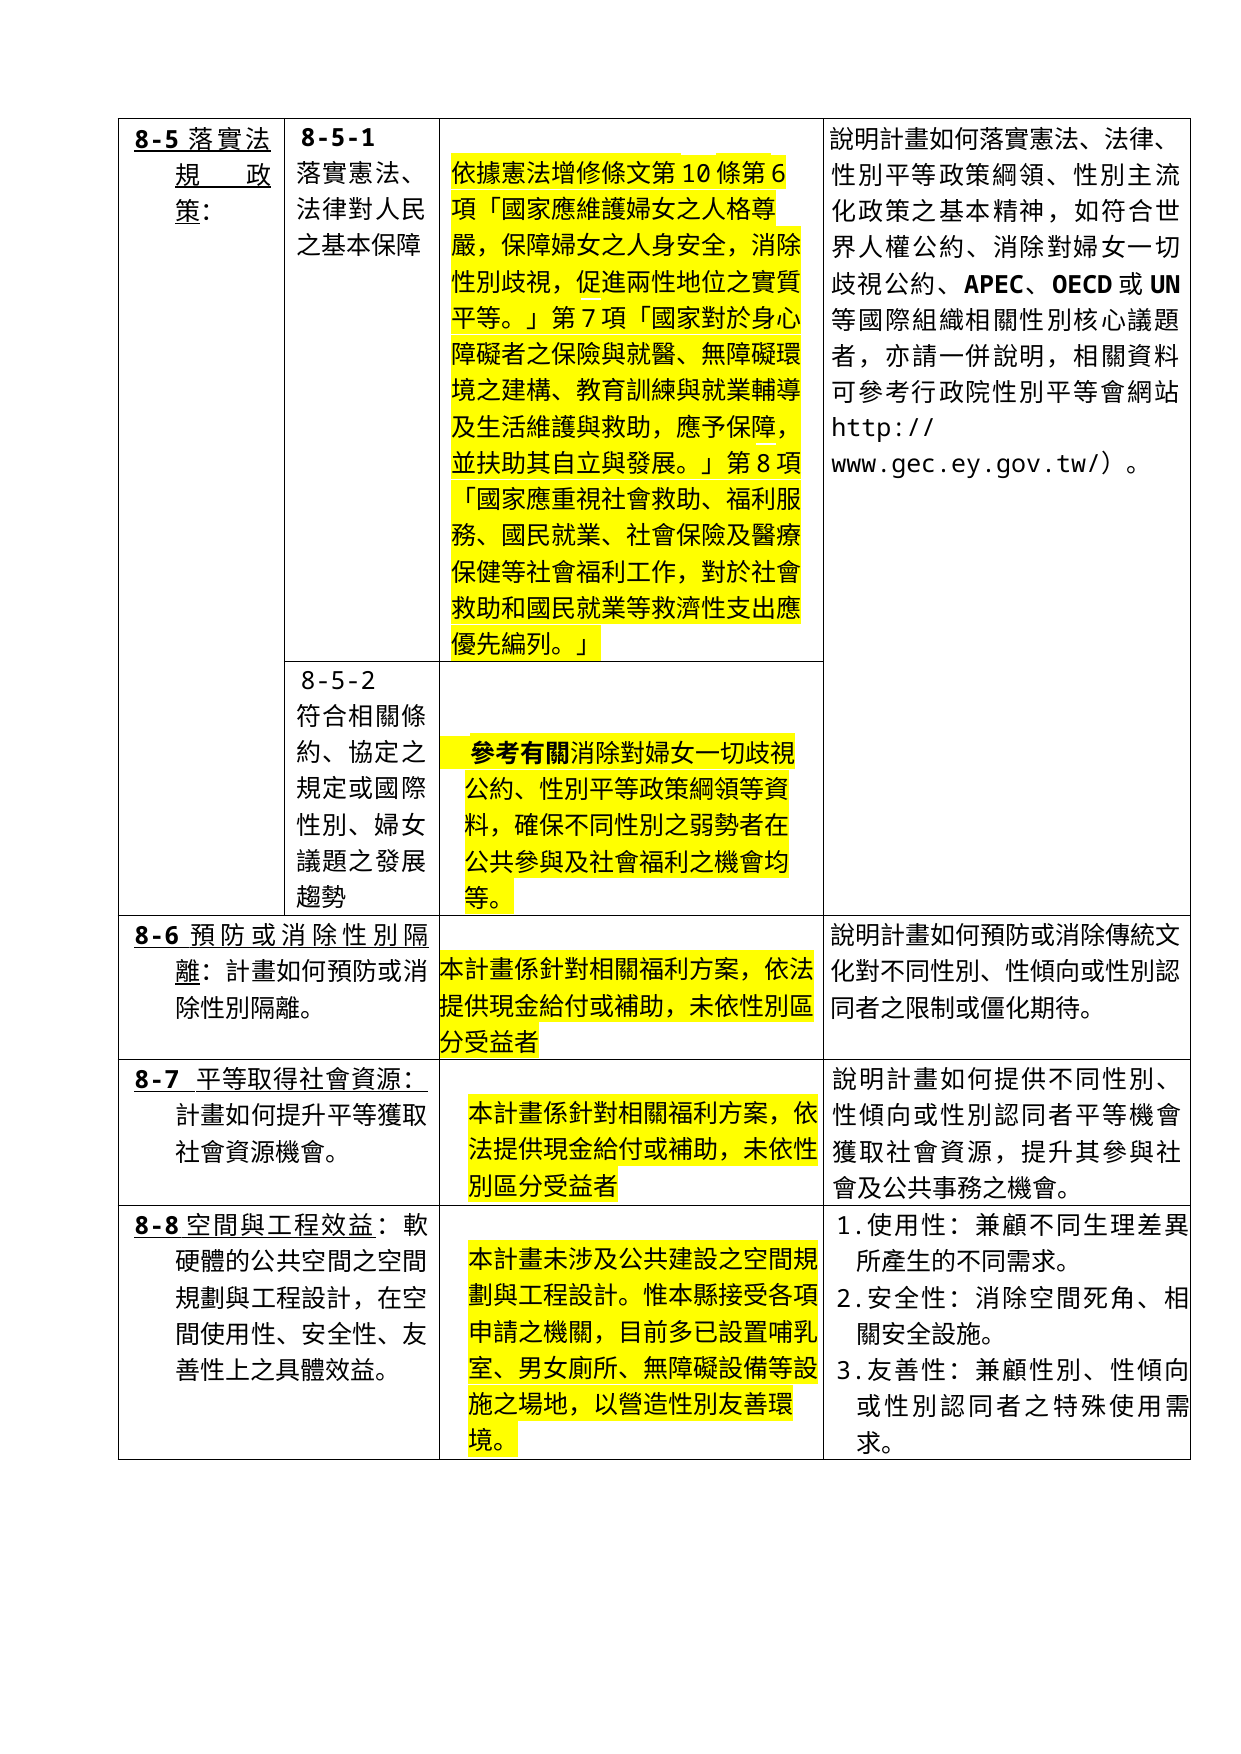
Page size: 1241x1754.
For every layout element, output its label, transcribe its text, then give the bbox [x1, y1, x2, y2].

table_cell 本計畫係針對相關福利方案，依法提供現金給付或補助，未依性別區分受益者 [440, 916, 823, 1058]
table_cell 1.使用性：兼顧不同生理差異所產生的不同需求。 2.安全性：消除空間死角、相關安全設施。 3.友善性：兼顧性別、性傾向或性別認同者之特殊使用需求。 [824, 1206, 1190, 1459]
table_cell 8-5-2 符合相關條約、協定之規定或國際性別、婦女議題之發展趨勢 [285, 662, 439, 914]
table_cell 8-6預防或消除性別隔離：計畫如何預防或消除性別隔離。 [119, 916, 439, 1058]
table_cell 依據憲法增修條文第10條第6項「國家應維護婦女之人格尊嚴，保障婦女之人身安全，消除性別歧視，促進兩性地位之實質平等。」第7項「國家對於身心障礙者之保險與就醫、無障礙環境之建構、教育訓練與就業輔導及生活維護與救助，應予保障，並扶助其自立與發展。」第8項「國家應重視社會救助、福利服務、國民就業、社會保險及醫療保健等社會福利工作，對於社會救助和國民就業等救濟性支出應優先編列。」 [440, 119, 823, 661]
table_cell 8-5落實法規政策： [119, 119, 284, 914]
table_cell 8-5-1 落實憲法、法律對人民之基本保障 [285, 119, 439, 661]
table_cell 參考有關消除對婦女一切歧視公約、性別平等政策綱領等資料，確保不同性別之弱勢者在公共參與及社會福利之機會均等。 [440, 662, 823, 914]
table_cell 說明計畫如何落實憲法、法律、性別平等政策綱領、性別主流化政策之基本精神，如符合世界人權公約、消除對婦女一切歧視公約、APEC、OECD或UN等國際組織相關性別核心議題者，亦請一併說明，相關資料可參考行政院性別平等會網站http://www.gec.ey.gov.tw/）。 [824, 119, 1190, 914]
table_cell 本計畫未涉及公共建設之空間規劃與工程設計。惟本縣接受各項申請之機關，目前多已設置哺乳室、男女廁所、無障礙設備等設施之場地，以營造性別友善環境。 [440, 1206, 823, 1459]
table_cell 8-7 平等取得社會資源：計畫如何提升平等獲取社會資源機會。 [119, 1060, 439, 1204]
table_cell 說明計畫如何提供不同性別、性傾向或性別認同者平等機會獲取社會資源，提升其參與社會及公共事務之機會。 [824, 1060, 1190, 1204]
table_cell 本計畫係針對相關福利方案，依法提供現金給付或補助，未依性別區分受益者 [440, 1060, 823, 1204]
table_cell 8-8空間與工程效益：軟硬體的公共空間之空間規劃與工程設計，在空間使用性、安全性、友善性上之具體效益。 [119, 1206, 439, 1459]
table_cell 說明計畫如何預防或消除傳統文化對不同性別、性傾向或性別認同者之限制或僵化期待。 [824, 916, 1190, 1058]
